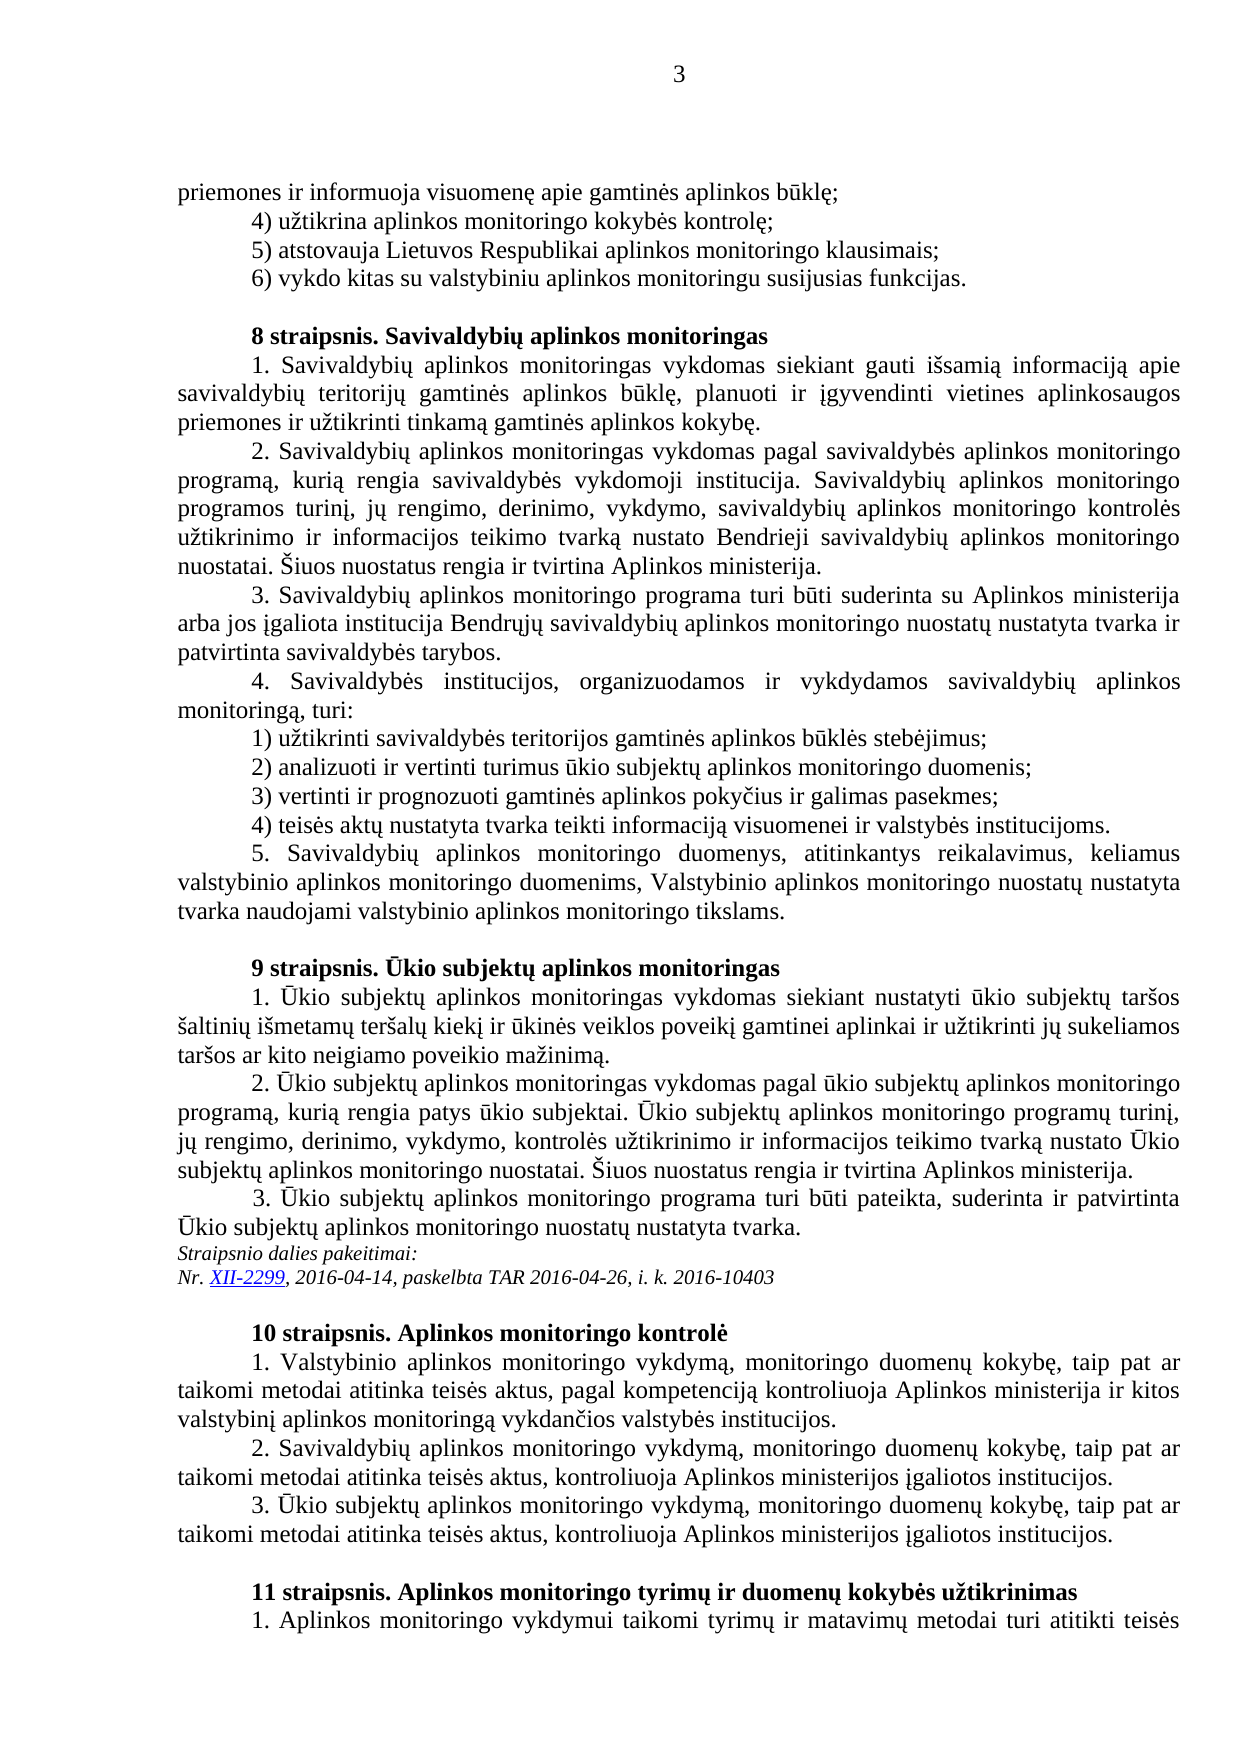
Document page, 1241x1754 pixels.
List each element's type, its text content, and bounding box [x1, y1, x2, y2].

text Nr. XII-2299, 2016-04-14, paskelbta TAR 2016-04-26, i. k. 2016-10403 [177, 1265, 1181, 1289]
text priemones ir informuoja visuomenę apie gamtinės aplinkos būklę; [177, 177, 1181, 206]
text 5. Savivaldybių aplinkos monitoringo duomenys, atitinkantys reikalavimus, keliamus valstybinio aplinkos monitoringo duomenims, Valstybinio aplinkos monitoringo nuostatų nustatyta tvarka naudojami valstybinio aplinkos monitoringo tikslams. [177, 838, 1181, 925]
text Straipsnio dalies pakeitimai: [177, 1241, 1181, 1265]
text 1. Savivaldybių aplinkos monitoringas vykdomas siekiant gauti išsamią informaciją apie savivaldybių teritorijų gamtinės aplinkos būklę, planuoti ir įgyvendinti vietines aplinkosaugos priemones ir užtikrinti tinkamą gamtinės aplinkos kokybę. [177, 350, 1181, 436]
text 1. Ūkio subjektų aplinkos monitoringas vykdomas siekiant nustatyti ūkio subjektų taršos šaltinių išmetamų teršalų kiekį ir ūkinės veiklos poveikį gamtinei aplinkai ir užtikrinti jų sukeliamos taršos ar kito neigiamo poveikio mažinimą. [177, 982, 1181, 1068]
text 10 straipsnis. Aplinkos monitoringo kontrolė [177, 1318, 1181, 1347]
text 1. Valstybinio aplinkos monitoringo vykdymą, monitoringo duomenų kokybę, taip pat ar taikomi metodai atitinka teisės aktus, pagal kompetenciją kontroliuoja Aplinkos ministerija ir kitos valstybinį aplinkos monitoringą vykdančios valstybės institucijos. [177, 1347, 1181, 1433]
text 9 straipsnis. Ūkio subjektų aplinkos monitoringas [177, 953, 1181, 982]
text 4) užtikrina aplinkos monitoringo kokybės kontrolę; [177, 206, 1181, 235]
text 2. Savivaldybių aplinkos monitoringo vykdymą, monitoringo duomenų kokybę, taip pat ar taikomi metodai atitinka teisės aktus, kontroliuoja Aplinkos ministerijos įgaliotos institucijos. [177, 1433, 1181, 1490]
text 1) užtikrinti savivaldybės teritorijos gamtinės aplinkos būklės stebėjimus; [177, 723, 1181, 752]
text 2. Savivaldybių aplinkos monitoringas vykdomas pagal savivaldybės aplinkos monitoringo programą, kurią rengia savivaldybės vykdomoji institucija. Savivaldybių aplinkos monitoringo programos turinį, jų rengimo, derinimo, vykdymo, savivaldybių aplinkos monitoringo kontrolės užtikrinimo ir informacijos teikimo tvarką nustato Bendrieji savivaldybių aplinkos monitoringo nuostatai. Šiuos nuostatus rengia ir tvirtina Aplinkos ministerija. [177, 436, 1181, 580]
text 6) vykdo kitas su valstybiniu aplinkos monitoringu susijusias funkcijas. [177, 263, 1181, 292]
text 2) analizuoti ir vertinti turimus ūkio subjektų aplinkos monitoringo duomenis; [177, 752, 1181, 781]
text 3. Savivaldybių aplinkos monitoringo programa turi būti suderinta su Aplinkos ministerija arba jos įgaliota institucija Bendrųjų savivaldybių aplinkos monitoringo nuostatų nustatyta tvarka ir patvirtinta savivaldybės tarybos. [177, 580, 1181, 666]
text 3. Ūkio subjektų aplinkos monitoringo programa turi būti pateikta, suderinta ir patvirtinta Ūkio subjektų aplinkos monitoringo nuostatų nustatyta tvarka. [177, 1183, 1181, 1241]
text 2. Ūkio subjektų aplinkos monitoringas vykdomas pagal ūkio subjektų aplinkos monitoringo programą, kurią rengia patys ūkio subjektai. Ūkio subjektų aplinkos monitoringo programų turinį, jų rengimo, derinimo, vykdymo, kontrolės užtikrinimo ir informacijos teikimo tvarką nustato Ūkio subjektų aplinkos monitoringo nuostatai. Šiuos nuostatus rengia ir tvirtina Aplinkos ministerija. [177, 1068, 1181, 1183]
text 11 straipsnis. Aplinkos monitoringo tyrimų ir duomenų kokybės užtikrinimas [177, 1577, 1181, 1605]
text 3) vertinti ir prognozuoti gamtinės aplinkos pokyčius ir galimas pasekmes; [177, 781, 1181, 810]
text 3. Ūkio subjektų aplinkos monitoringo vykdymą, monitoringo duomenų kokybę, taip pat ar taikomi metodai atitinka teisės aktus, kontroliuoja Aplinkos ministerijos įgaliotos institucijos. [177, 1490, 1181, 1548]
text 5) atstovauja Lietuvos Respublikai aplinkos monitoringo klausimais; [177, 235, 1181, 263]
text 4) teisės aktų nustatyta tvarka teikti informaciją visuomenei ir valstybės institucijoms. [177, 810, 1181, 838]
text 1. Aplinkos monitoringo vykdymui taikomi tyrimų ir matavimų metodai turi atitikti teisės [177, 1605, 1181, 1634]
text 4. Savivaldybės institucijos, organizuodamos ir vykdydamos savivaldybių aplinkos monitoringą, turi: [177, 666, 1181, 723]
text 8 straipsnis. Savivaldybių aplinkos monitoringas [177, 321, 1181, 350]
